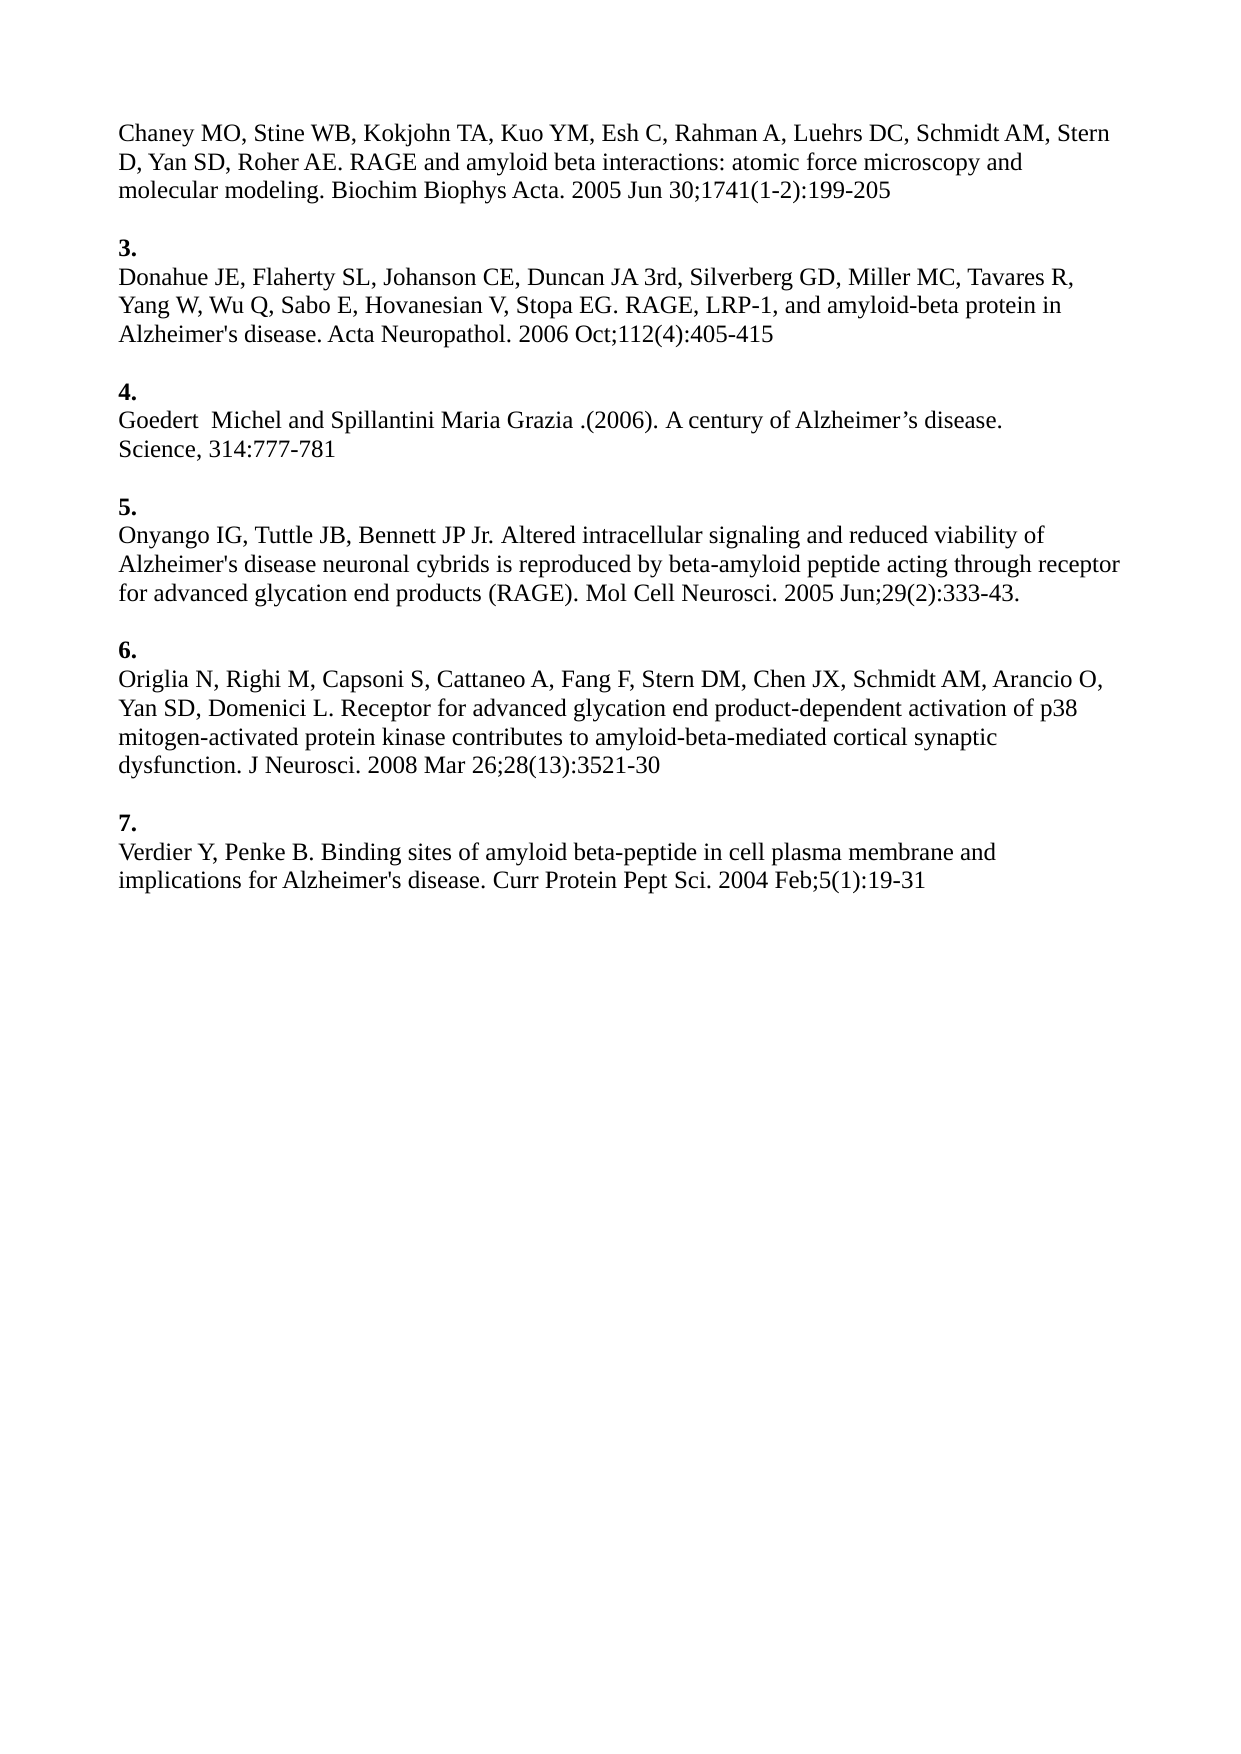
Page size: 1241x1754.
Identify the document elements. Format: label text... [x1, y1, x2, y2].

text Donahue JE, Flaherty SL, Johanson CE, Duncan JA 3rd, Silverberg GD, Miller MC, Tavares R, Yang W, Wu Q, Sabo E, Hovanesian V, Stopa EG. RAGE, LRP-1, and amyloid-beta protein in Alzheimer's disease. Acta Neuropathol. 2006 Oct;112(4):405-415 [118, 262, 1122, 348]
text Science, 314:777-781 [118, 434, 1033, 463]
text Onyango IG, Tuttle JB, Bennett JP Jr. Altered intracellular signaling and reduced viability of Alzheimer's disease neuronal cybrids is reproduced by beta-amyloid peptide acting through receptor for advanced glycation end products (RAGE). Mol Cell Neurosci. 2005 Jun;29(2):333-43. [118, 521, 1122, 607]
text Goedert Michel and Spillantini Maria Grazia .(2006). A century of Alzheimer’s disease. [118, 406, 1033, 434]
text 6. [118, 636, 1122, 664]
text 5. [118, 492, 1122, 521]
text Verdier Y, Penke B. Binding sites of amyloid beta-peptide in cell plasma membrane and implications for Alzheimer's disease. Curr Protein Pept Sci. 2004 Feb;5(1):19-31 [118, 837, 1122, 894]
text Origlia N, Righi M, Capsoni S, Cattaneo A, Fang F, Stern DM, Chen JX, Schmidt AM, Arancio O, Yan SD, Domenici L. Receptor for advanced glycation end product-dependent activation of p38 mitogen-activated protein kinase contributes to amyloid-beta-mediated cortical synaptic dysfunction. J Neurosci. 2008 Mar 26;28(13):3521-30 [118, 664, 1122, 779]
text 7. [118, 808, 1122, 837]
text Chaney MO, Stine WB, Kokjohn TA, Kuo YM, Esh C, Rahman A, Luehrs DC, Schmidt AM, Stern D, Yan SD, Roher AE. RAGE and amyloid beta interactions: atomic force microscopy and molecular modeling. Biochim Biophys Acta. 2005 Jun 30;1741(1-2):199-205 [118, 118, 1122, 204]
text 3. [118, 233, 1122, 262]
text 4. [118, 377, 1122, 406]
